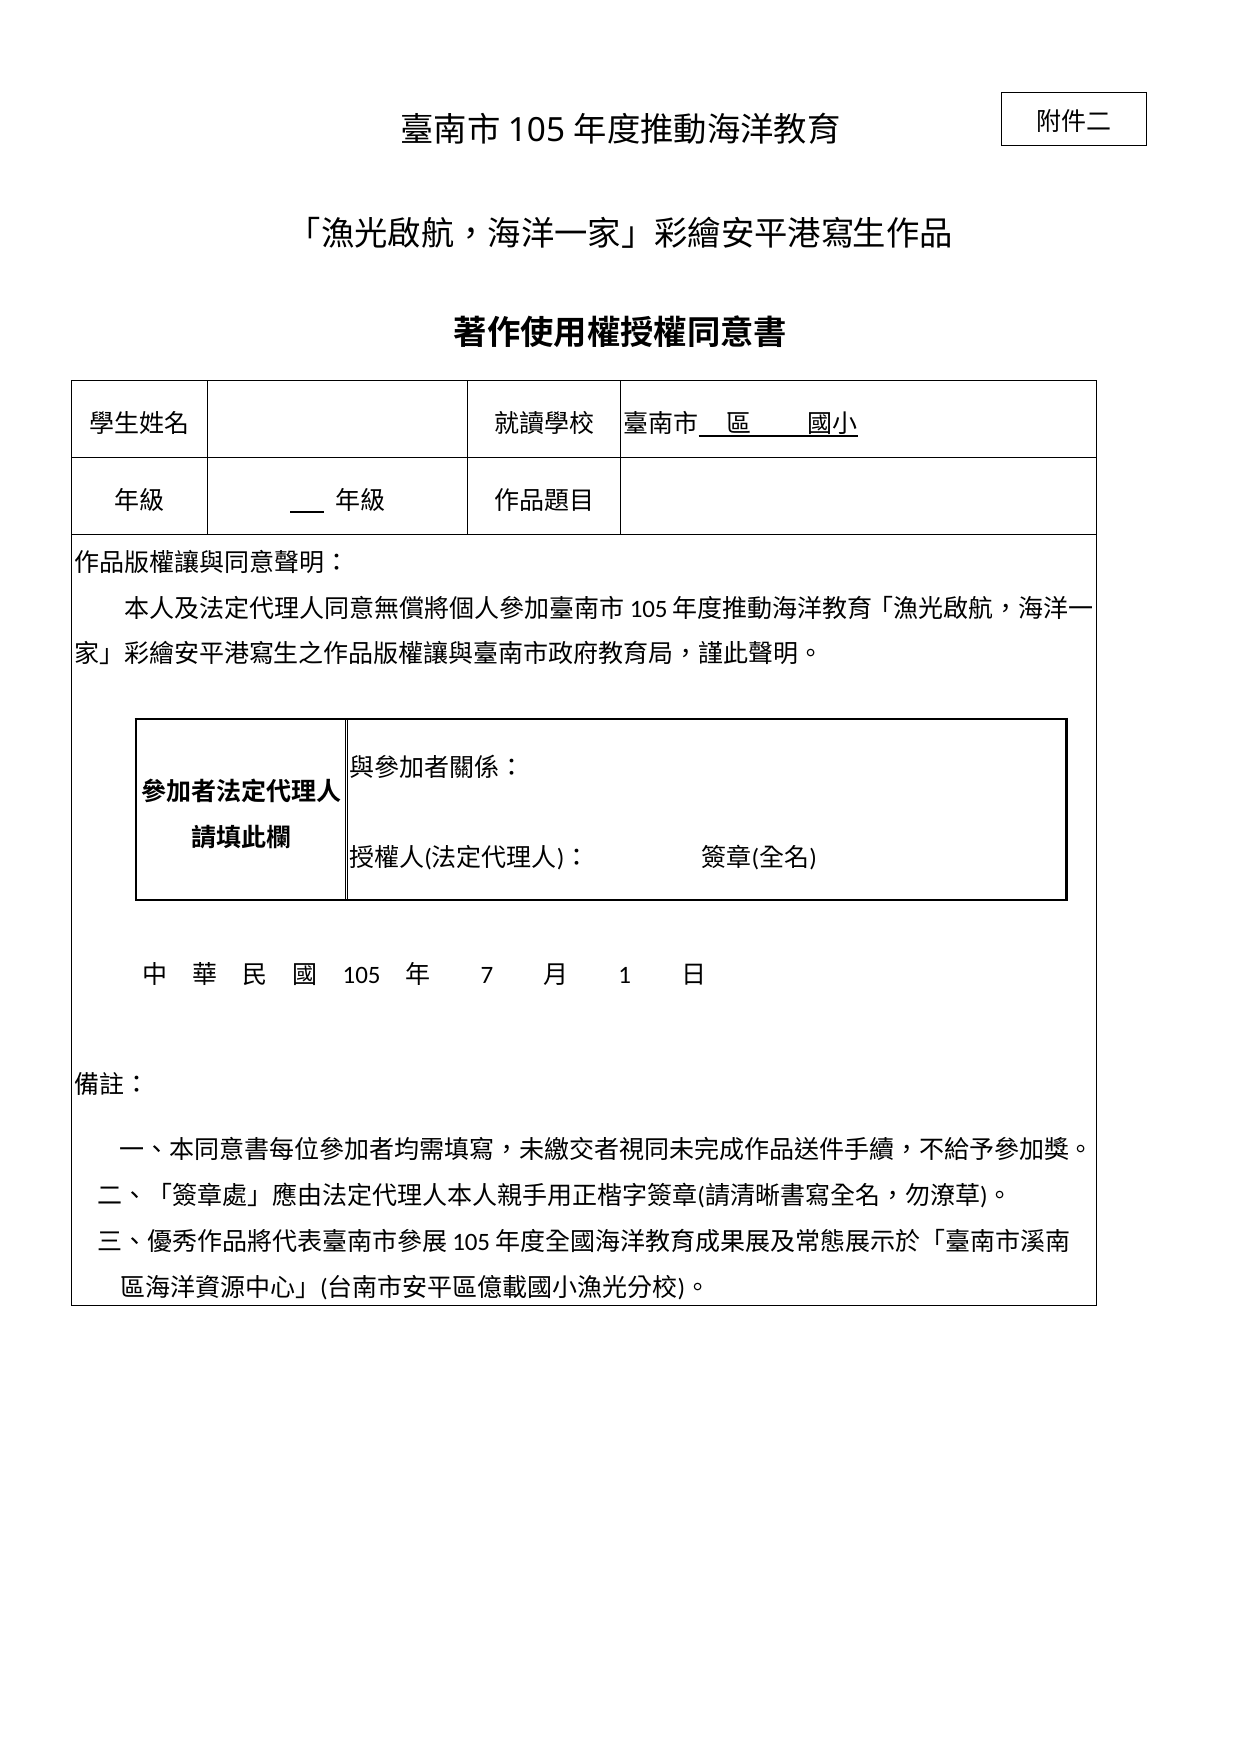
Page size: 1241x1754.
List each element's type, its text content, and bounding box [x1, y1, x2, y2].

table_cell 作品版權讓與同意聲明： 本人及法定代理人同意無償將個人參加臺南市105年度推動海洋教育「漁光啟航，海洋一家」彩繪安平港寫生之作品版權讓與臺南市政府教育局，謹此聲明。 中 華 民 國 105 年 7 月 1 日 備註： 一、本同意書每位參加者均需填寫，未繳交者視同未完成作品送件手續，不給予參加獎。 二、「簽章處」應由法定代理人本人親手用正楷字簽章(請清晰書寫全名，勿潦草)。 三、優秀作品將代表臺南市參展105年度全國海洋教育成果展及常態展示於「臺南市溪南 區海洋資源中心」(台南市安平區億載國小漁光分校)。 [72, 535, 1096, 1305]
table_cell 作品題目 [468, 458, 620, 533]
table_cell [621, 458, 1096, 533]
text 臺南市 105 年度推動海洋教育 [75, 89, 1165, 164]
text 附件二 [1018, 101, 1130, 137]
table_header 臺南市 區 國小 [621, 381, 1096, 457]
text 「漁光啟航，海洋一家」彩繪安平港寫生作品 [75, 194, 1165, 269]
text 著作使用權授權同意書 [75, 293, 1165, 368]
table_cell 授權人(法定代理人)： 簽章(全名) [348, 805, 1065, 899]
table_cell 年級 [208, 458, 467, 533]
table_header 就讀學校 [468, 381, 620, 457]
table_header [208, 381, 467, 457]
table_header 學生姓名 [72, 381, 207, 457]
table_header 與參加者關係： [348, 720, 1065, 805]
table_cell 年級 [72, 458, 207, 533]
table_header 參加者法定代理人請填此欄 [137, 720, 345, 899]
